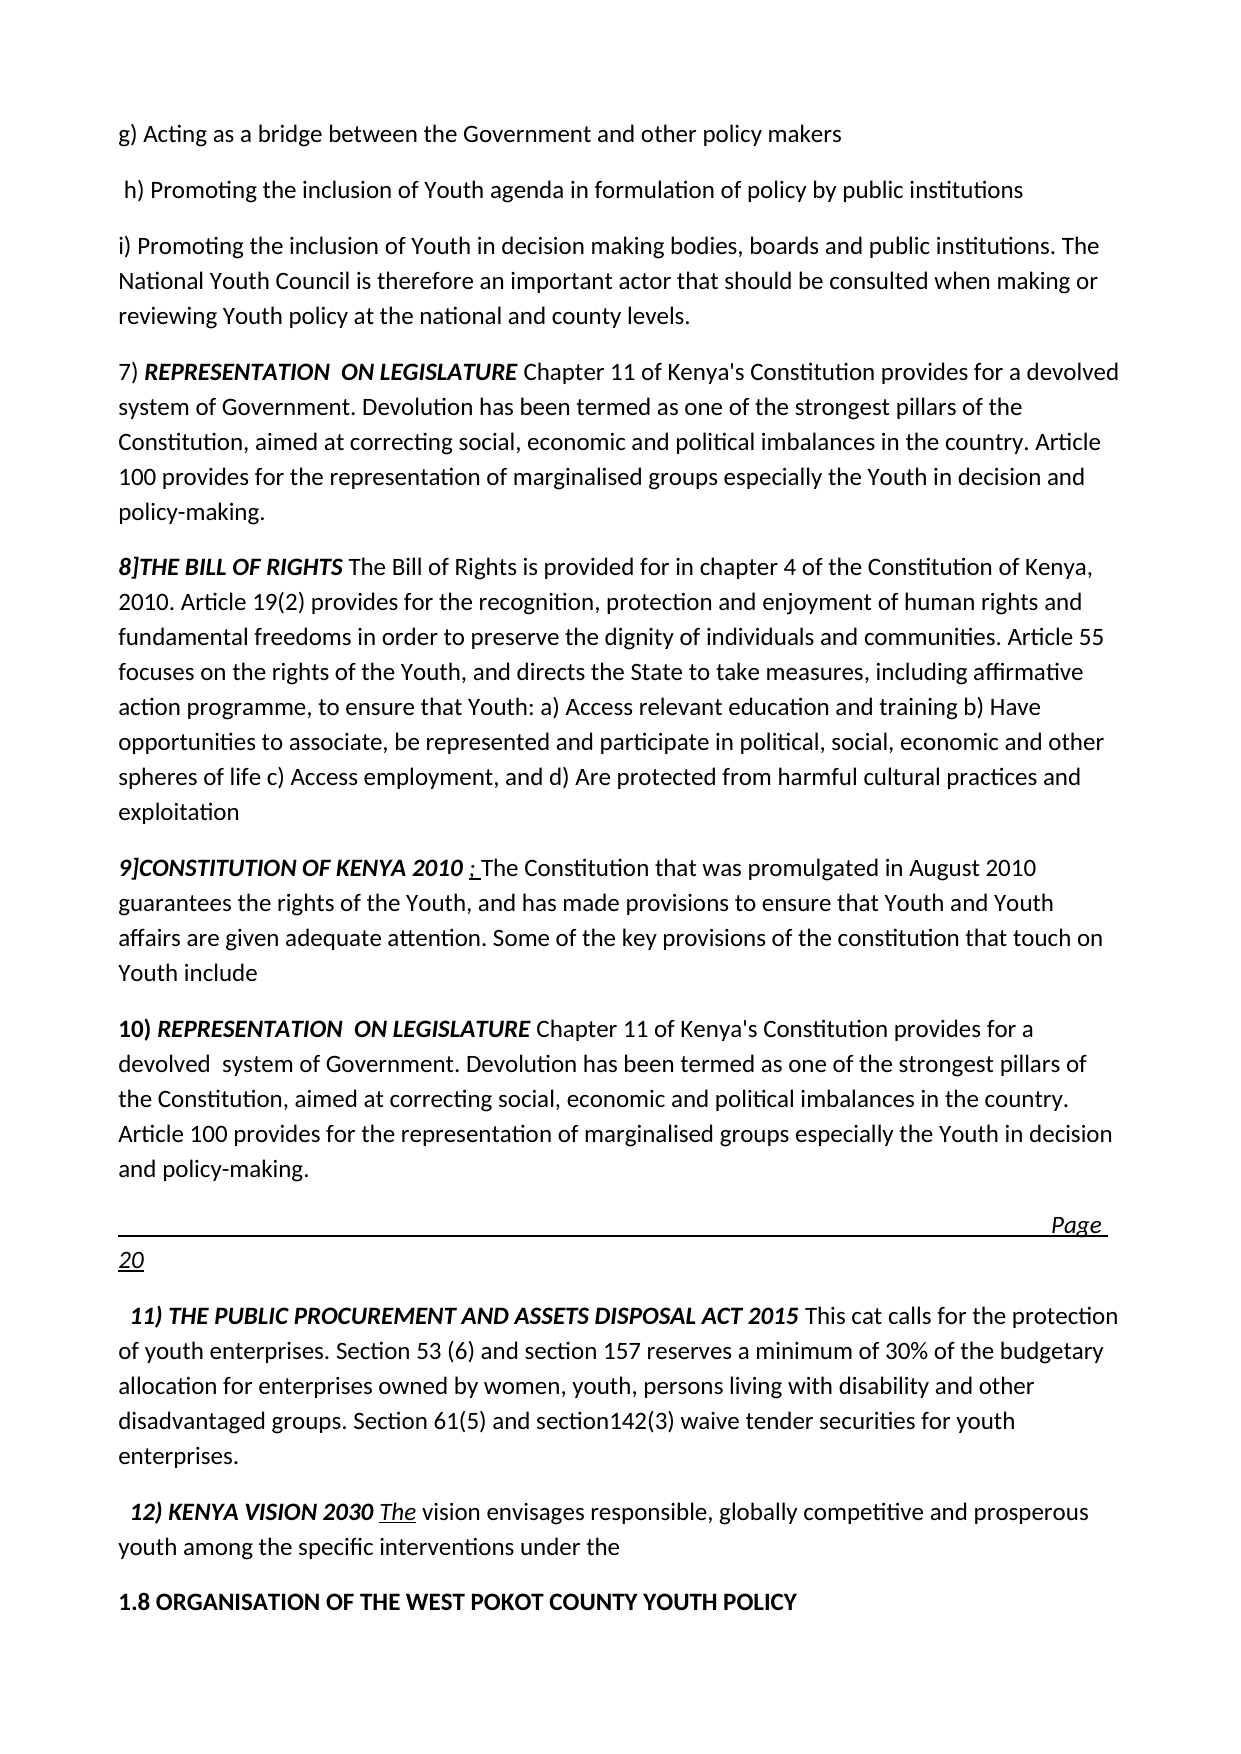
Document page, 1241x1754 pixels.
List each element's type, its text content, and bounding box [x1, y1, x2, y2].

text 12) KENYA VISION 2030 The vision envisages responsible, globally competitive and prosperous youth among the specific interventions under the [118, 1496, 1122, 1561]
text 1.8 ORGANISATION OF THE WEST POKOT COUNTY YOUTH POLICY [118, 1586, 1122, 1617]
text 8]THE BILL OF RIGHTS The Bill of Rights is provided for in chapter 4 of the Constitution of Kenya, 2010. Article 19(2) provides for the recognition, protection and enjoyment of human rights and fundamental freedoms in order to preserve the dignity of individuals and communities. Article 55 focuses on the rights of the Youth, and directs the State to take measures, including affirmative action programme, to ensure that Youth: a) Access relevant education and training b) Have opportunities to associate, be represented and participate in political, social, economic and other spheres of life c) Access employment, and d) Are protected from harmful cultural practices and exploitation [118, 551, 1122, 827]
text 7) REPRESENTATION ON LEGISLATURE Chapter 11 of Kenya's Constitution provides for a devolved system of Government. Devolution has been termed as one of the strongest pillars of the Constitution, aimed at correcting social, economic and political imbalances in the country. Article 100 provides for the representation of marginalised groups especially the Youth in decision and policy-making. [118, 356, 1122, 526]
text 9]CONSTITUTION OF KENYA 2010 ; The Constitution that was promulgated in August 2010 guarantees the rights of the Youth, and has made provisions to ensure that Youth and Youth affairs are given adequate attention. Some of the key provisions of the constitution that touch on Youth include [118, 852, 1122, 988]
text g) Acting as a bridge between the Government and other policy makers [118, 118, 1122, 149]
text Page 20 [118, 1209, 1122, 1274]
text 11) THE PUBLIC PROCUREMENT AND ASSETS DISPOSAL ACT 2015 This cat calls for the protection of youth enterprises. Section 53 (6) and section 157 reserves a minimum of 30% of the budgetary allocation for enterprises owned by women, youth, persons living with disability and other disadvantaged groups. Section 61(5) and section142(3) waive tender securities for youth enterprises. [118, 1300, 1122, 1470]
text h) Promoting the inclusion of Youth agenda in formulation of policy by public institutions [118, 174, 1122, 204]
text i) Promoting the inclusion of Youth in decision making bodies, boards and public institutions. The National Youth Council is therefore an important actor that should be consulted when making or reviewing Youth policy at the national and county levels. [118, 230, 1122, 330]
text 10) REPRESENTATION ON LEGISLATURE Chapter 11 of Kenya's Constitution provides for a devolved system of Government. Devolution has been termed as one of the strongest pillars of the Constitution, aimed at correcting social, economic and political imbalances in the country. Article 100 provides for the representation of marginalised groups especially the Youth in decision and policy-making. [118, 1013, 1122, 1184]
